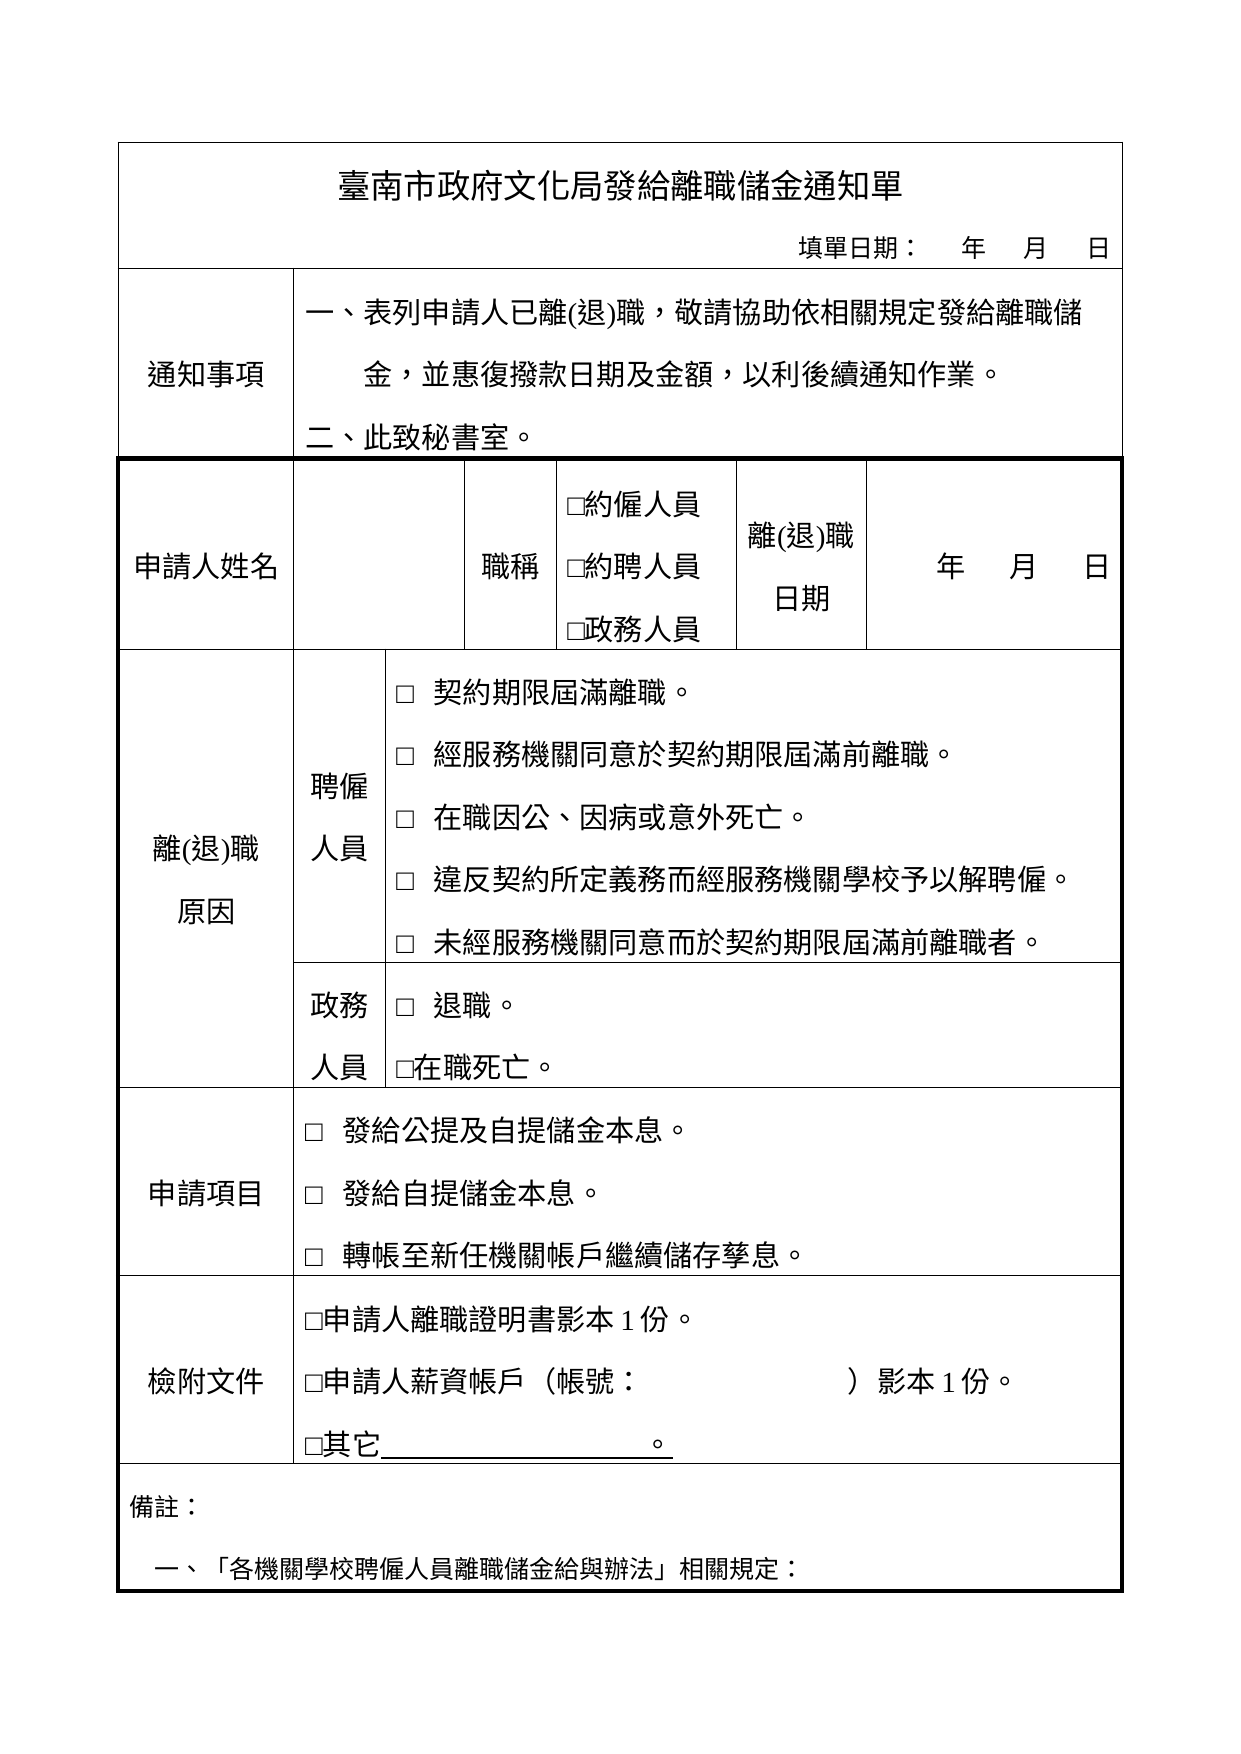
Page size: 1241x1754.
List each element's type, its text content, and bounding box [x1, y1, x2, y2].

table_cell 申請人姓名 [120, 461, 293, 648]
table_cell 檢附文件 [120, 1276, 293, 1463]
table_header 臺南市政府文化局發給離職儲金通知單 填單日期： 年 月 日 [119, 143, 1122, 268]
table_cell 備註： 一、「各機關學校聘僱人員離職儲金給與辦法」相關規定： [120, 1464, 1120, 1588]
table_cell 通知事項 [119, 269, 293, 456]
table_cell □約僱人員 □約聘人員 □政務人員 [557, 461, 736, 648]
table_cell 年 月 日 [867, 461, 1120, 648]
table_cell 退職。 □在職死亡。 [386, 963, 1120, 1087]
table_cell 政務 人員 [294, 963, 385, 1087]
table_cell 一、表列申請人已離(退)職，敬請協助依相關規定發給離職儲金，並惠復撥款日期及金額，以利後續通知作業。 二、此致秘書室。 [294, 269, 1122, 456]
table_cell 發給公提及自提儲金本息。 發給自提儲金本息。 轉帳至新任機關帳戶繼續儲存孳息。 [294, 1088, 1120, 1275]
table_cell 離(退)職日期 [737, 461, 866, 648]
table_cell □申請人離職證明書影本1份。 □申請人薪資帳戶（帳號： ）影本1份。 □其它 。 [294, 1276, 1120, 1463]
table_cell 離(退)職 原因 [120, 650, 293, 1087]
table_cell 聘僱 人員 [294, 650, 385, 961]
table_cell [294, 461, 464, 648]
table_cell 契約期限屆滿離職。 經服務機關同意於契約期限屆滿前離職。 在職因公、因病或意外死亡。 違反契約所定義務而經服務機關學校予以解聘僱。 未經服務機關同意而於契約期限屆滿前離職者。 [386, 650, 1120, 961]
table_cell 申請項目 [120, 1088, 293, 1275]
table_cell 職稱 [465, 461, 556, 648]
